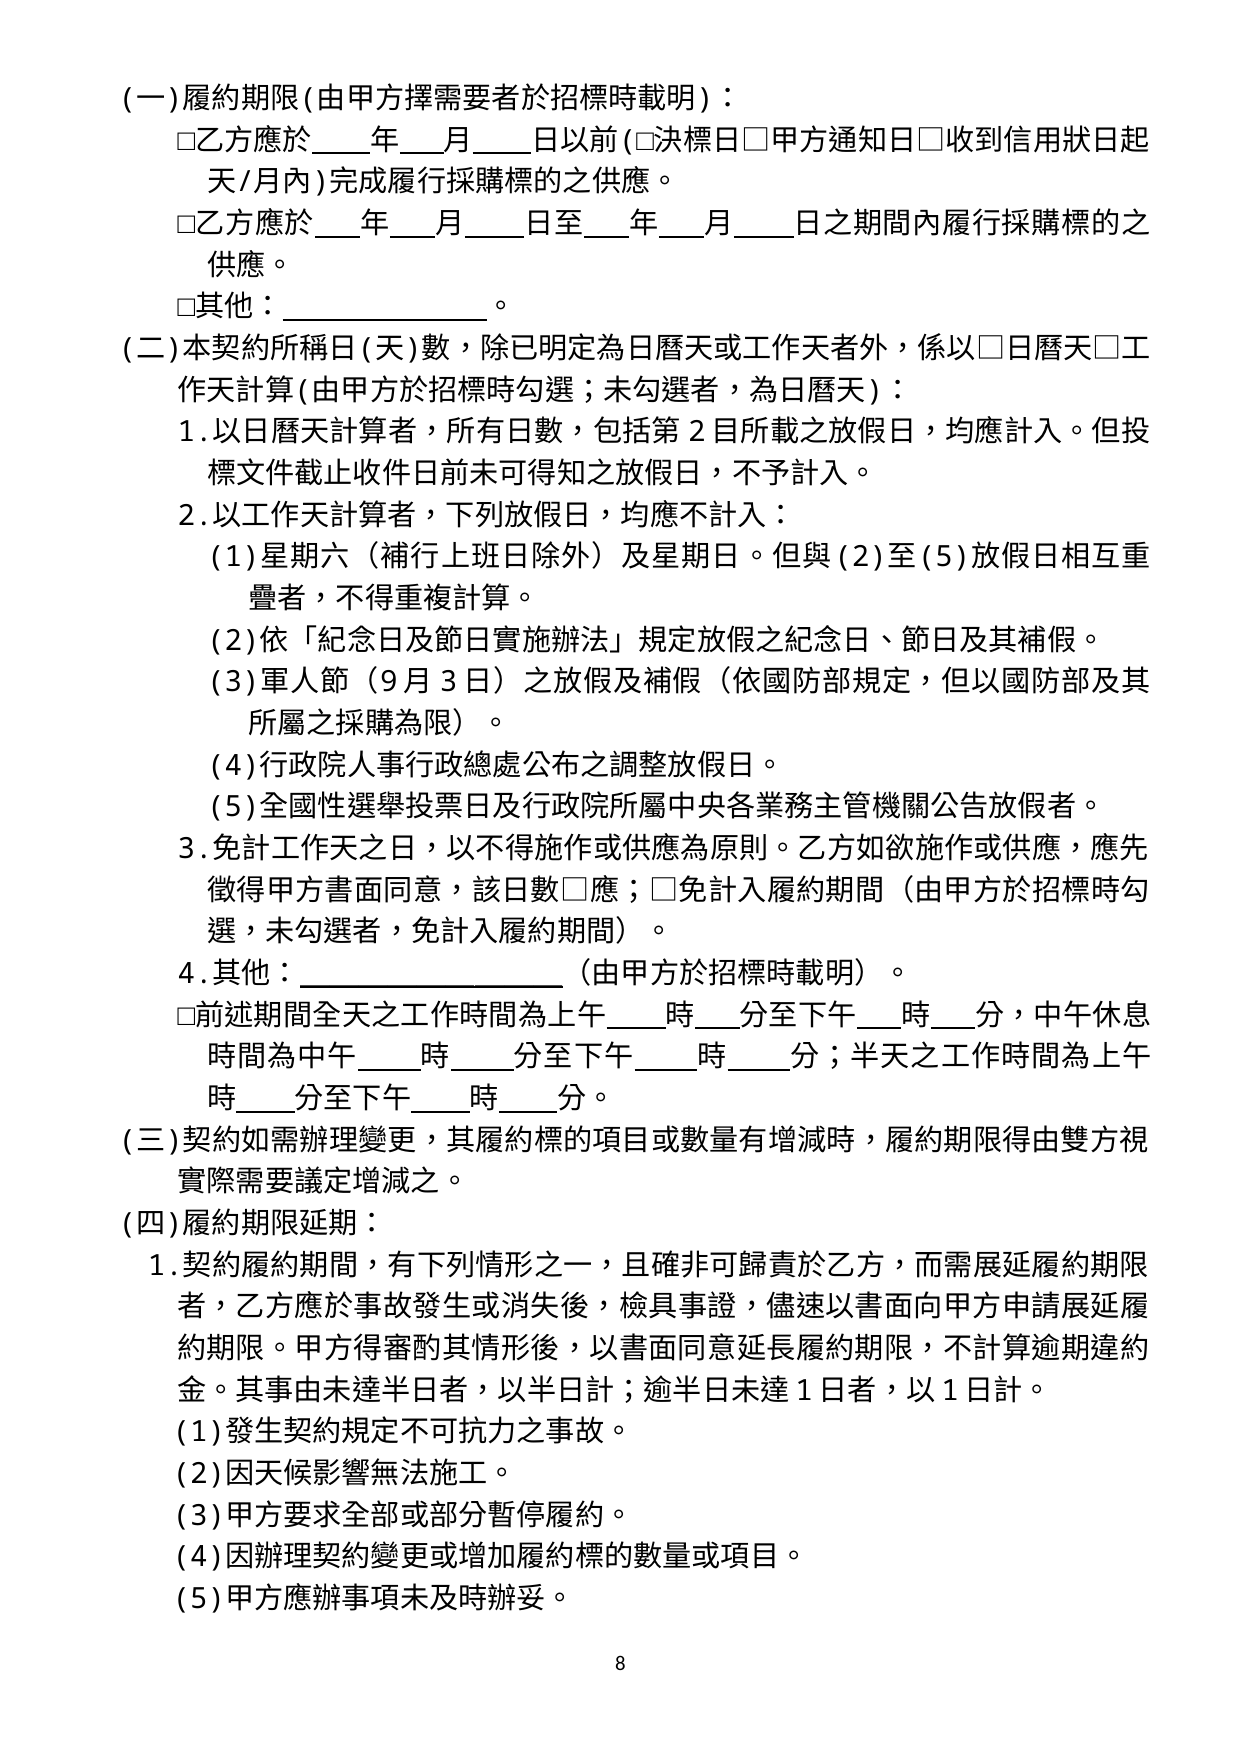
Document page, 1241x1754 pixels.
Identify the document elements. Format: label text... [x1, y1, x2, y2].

text (四)履約期限延期： [118, 1200, 1152, 1242]
text 1.契約履約期間，有下列情形之一，且確非可歸責於乙方，而需展延履約期限者，乙方應於事故發生或消失後，檢具事證，儘速以書面向甲方申請展延履約期限。甲方得審酌其情形後，以書面同意延長履約期限，不計算逾期違約金。其事由未達半日者，以半日計；逾半日未達1日者，以1日計。 [148, 1242, 1152, 1408]
text (1)星期六（補行上班日除外）及星期日。但與(2)至(5)放假日相互重疊者，不得重複計算。 [207, 533, 1152, 617]
text (一)履約期限(由甲方擇需要者於招標時載明)： [118, 75, 1152, 117]
text (5)全國性選舉投票日及行政院所屬中央各業務主管機關公告放假者。 [207, 783, 1152, 825]
text (2)因天候影響無法施工。 [172, 1450, 1152, 1492]
text (三)契約如需辦理變更，其履約標的項目或數量有增減時，履約期限得由雙方視實際需要議定增減之。 [118, 1117, 1152, 1200]
text (1)發生契約規定不可抗力之事故。 [172, 1408, 1152, 1450]
text 4.其他：＿＿＿＿＿＿＿＿＿（由甲方於招標時載明）。 [177, 950, 1152, 992]
text (4)因辦理契約變更或增加履約標的數量或項目。 [172, 1533, 1152, 1575]
text (2)依「紀念日及節日實施辦法」規定放假之紀念日、節日及其補假。 [207, 617, 1152, 658]
text (3)甲方要求全部或部分暫停履約。 [172, 1492, 1152, 1533]
text (4)行政院人事行政總處公布之調整放假日。 [207, 742, 1152, 783]
text 3.免計工作天之日，以不得施作或供應為原則。乙方如欲施作或供應，應先徵得甲方書面同意，該日數□應；□免計入履約期間（由甲方於招標時勾選，未勾選者，免計入履約期間）。 [177, 825, 1152, 950]
text □乙方應於 年 月 日以前(□決標日□甲方通知日□收到信用狀日起 天/月內)完成履行採購標的之供應。 [177, 117, 1152, 200]
text □其他： 。 [177, 283, 1152, 325]
text 1.以日曆天計算者，所有日數，包括第2目所載之放假日，均應計入。但投標文件截止收件日前未可得知之放假日，不予計入。 [177, 408, 1152, 492]
text 2.以工作天計算者，下列放假日，均應不計入： [177, 492, 1152, 533]
text □乙方應於 年 月 日至 年 月 日之期間內履行採購標的之供應。 [177, 200, 1152, 283]
text □前述期間全天之工作時間為上午 時 分至下午 時 分，中午休息時間為中午 時 分至下午 時 分；半天之工作時間為上午 時 分至下午 時 分。 [177, 992, 1152, 1117]
text (3)軍人節（9月3日）之放假及補假（依國防部規定，但以國防部及其所屬之採購為限）。 [207, 658, 1152, 742]
text (5)甲方應辦事項未及時辦妥。 [172, 1575, 1152, 1617]
text (二)本契約所稱日(天)數，除已明定為日曆天或工作天者外，係以□日曆天□工作天計算(由甲方於招標時勾選；未勾選者，為日曆天)： [118, 325, 1152, 408]
